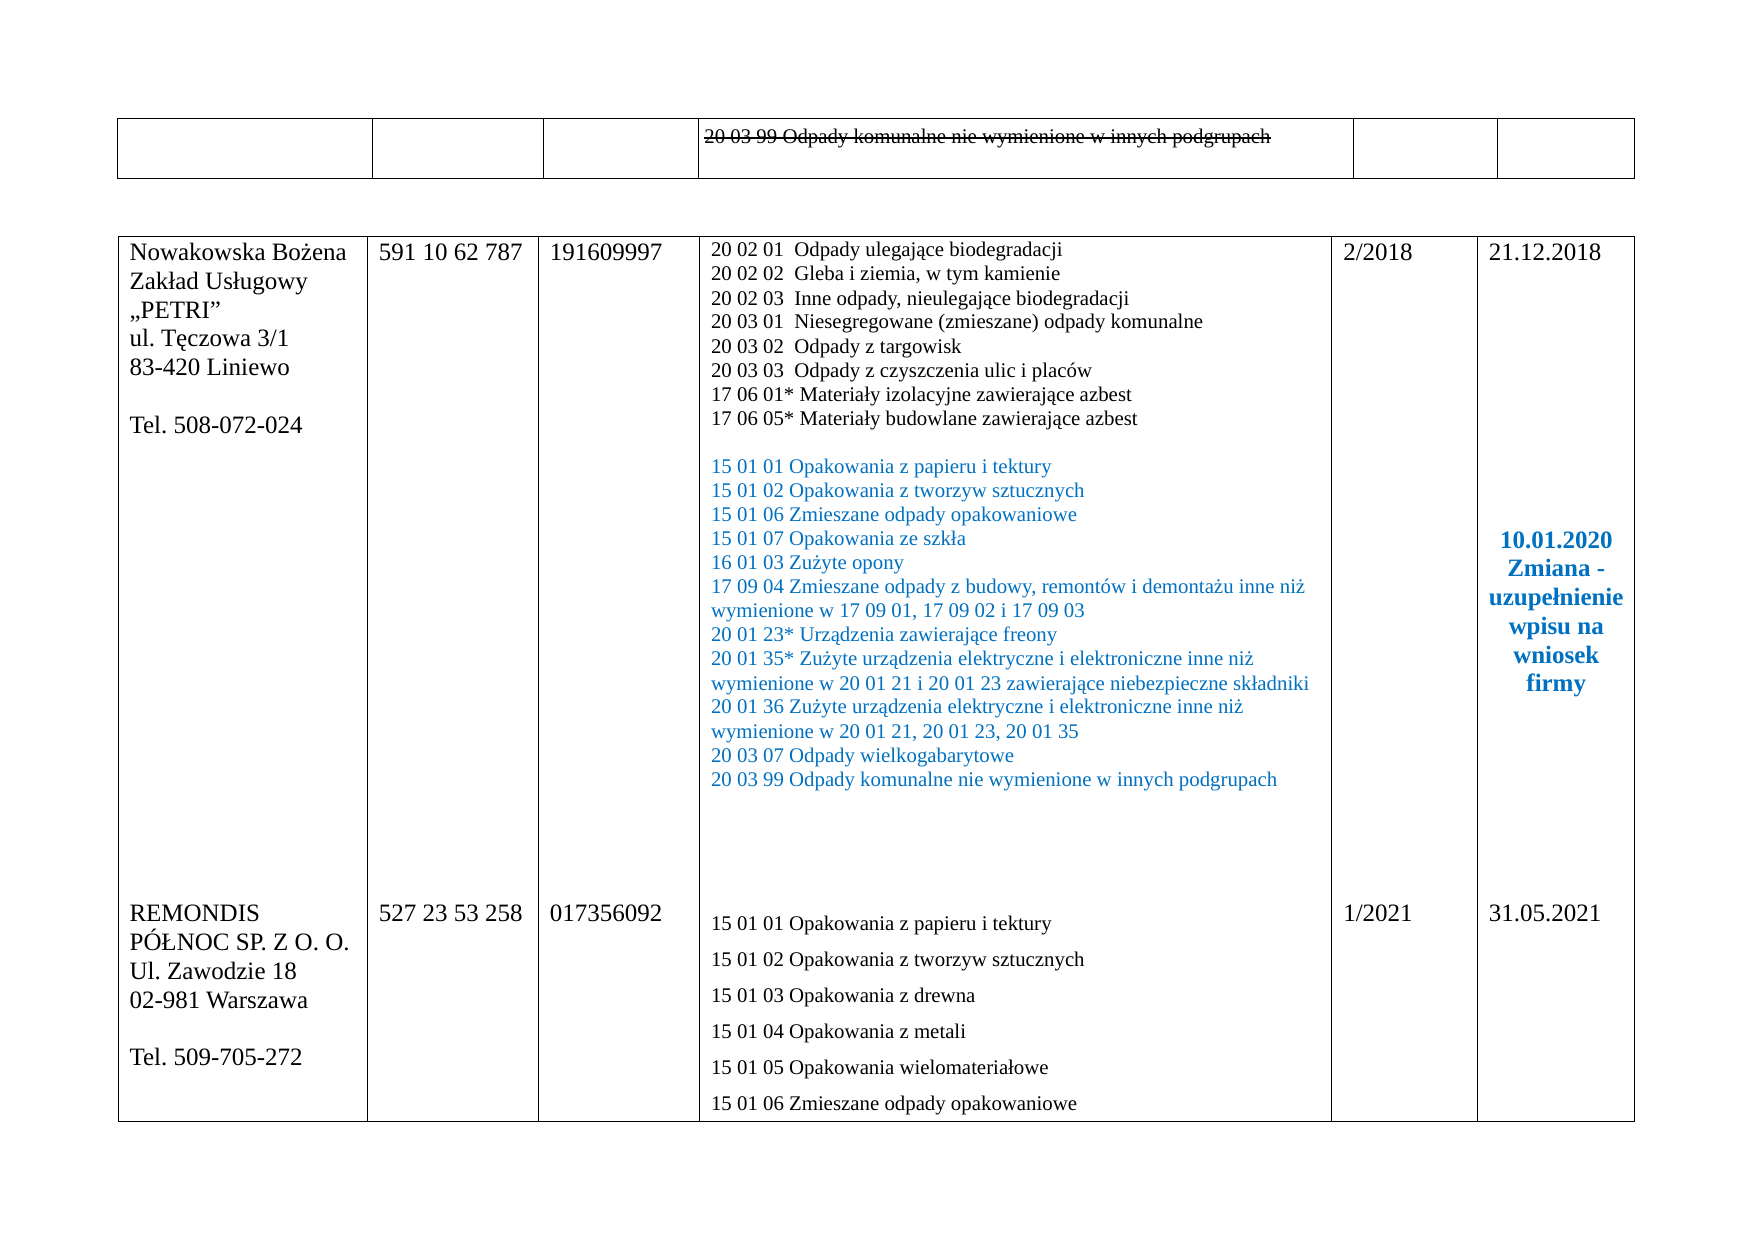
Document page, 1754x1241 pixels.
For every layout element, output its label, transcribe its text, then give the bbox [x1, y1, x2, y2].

table_header 21.12.2018 10.01.2020 Zmiana - uzupełnienie wpisu na wniosek firmy 31.05.2021 [1478, 237, 1634, 1121]
table_cell [1498, 119, 1634, 178]
table_header Nowakowska Bożena Zakład Usługowy „PETRI” ul. Tęczowa 3/1 83-420 Liniewo Tel. 508-072-024 REMONDIS PÓŁNOC SP. Z O. O. Ul. Zawodzie 18 02-981 Warszawa Tel. 509-705-272 [119, 237, 367, 1121]
table_header 20 02 01 Odpady ulegające biodegradacji 20 02 02 Gleba i ziemia, w tym kamienie 20 02 03 Inne odpady, nieulegające biodegradacji 20 03 01 Niesegregowane (zmieszane) odpady komunalne 20 03 02 Odpady z targowisk 20 03 03 Odpady z czyszczenia ulic i placów 17 06 01* Materiały izolacyjne zawierające azbest 17 06 05* Materiały budowlane zawierające azbest 15 01 01 Opakowania z papieru i tektury 15 01 02 Opakowania z tworzyw sztucznych 15 01 06 Zmieszane odpady opakowaniowe 15 01 07 Opakowania ze szkła 16 01 03 Zużyte opony 17 09 04 Zmieszane odpady z budowy, remontów i demontażu inne niż wymienione w 17 09 01, 17 09 02 i 17 09 03 20 01 23* Urządzenia zawierające freony 20 01 35* Zużyte urządzenia elektryczne i elektroniczne inne niż wymienione w 20 01 21 i 20 01 23 zawierające niebezpieczne składniki 20 01 36 Zużyte urządzenia elektryczne i elektroniczne inne niż wymienione w 20 01 21, 20 01 23, 20 01 35 20 03 07 Odpady wielkogabarytowe 20 03 99 Odpady komunalne nie wymienione w innych podgrupach 15 01 01 Opakowania z papieru i tektury 15 01 02 Opakowania z tworzyw sztucznych 15 01 03 Opakowania z drewna 15 01 04 Opakowania z metali 15 01 05 Opakowania wielomateriałowe 15 01 06 Zmieszane odpady opakowaniowe [700, 237, 1331, 1121]
table_header 191609997 017356092 [539, 237, 699, 1121]
table_cell [118, 119, 372, 178]
table_cell [544, 119, 698, 178]
table_header 591 10 62 787 527 23 53 258 [368, 237, 538, 1121]
table_cell [1354, 119, 1497, 178]
table_cell 20 03 99 Odpady komunalne nie wymienione w innych podgrupach [699, 119, 1353, 178]
table_header 2/2018 1/2021 [1332, 237, 1477, 1121]
table_cell [373, 119, 543, 178]
